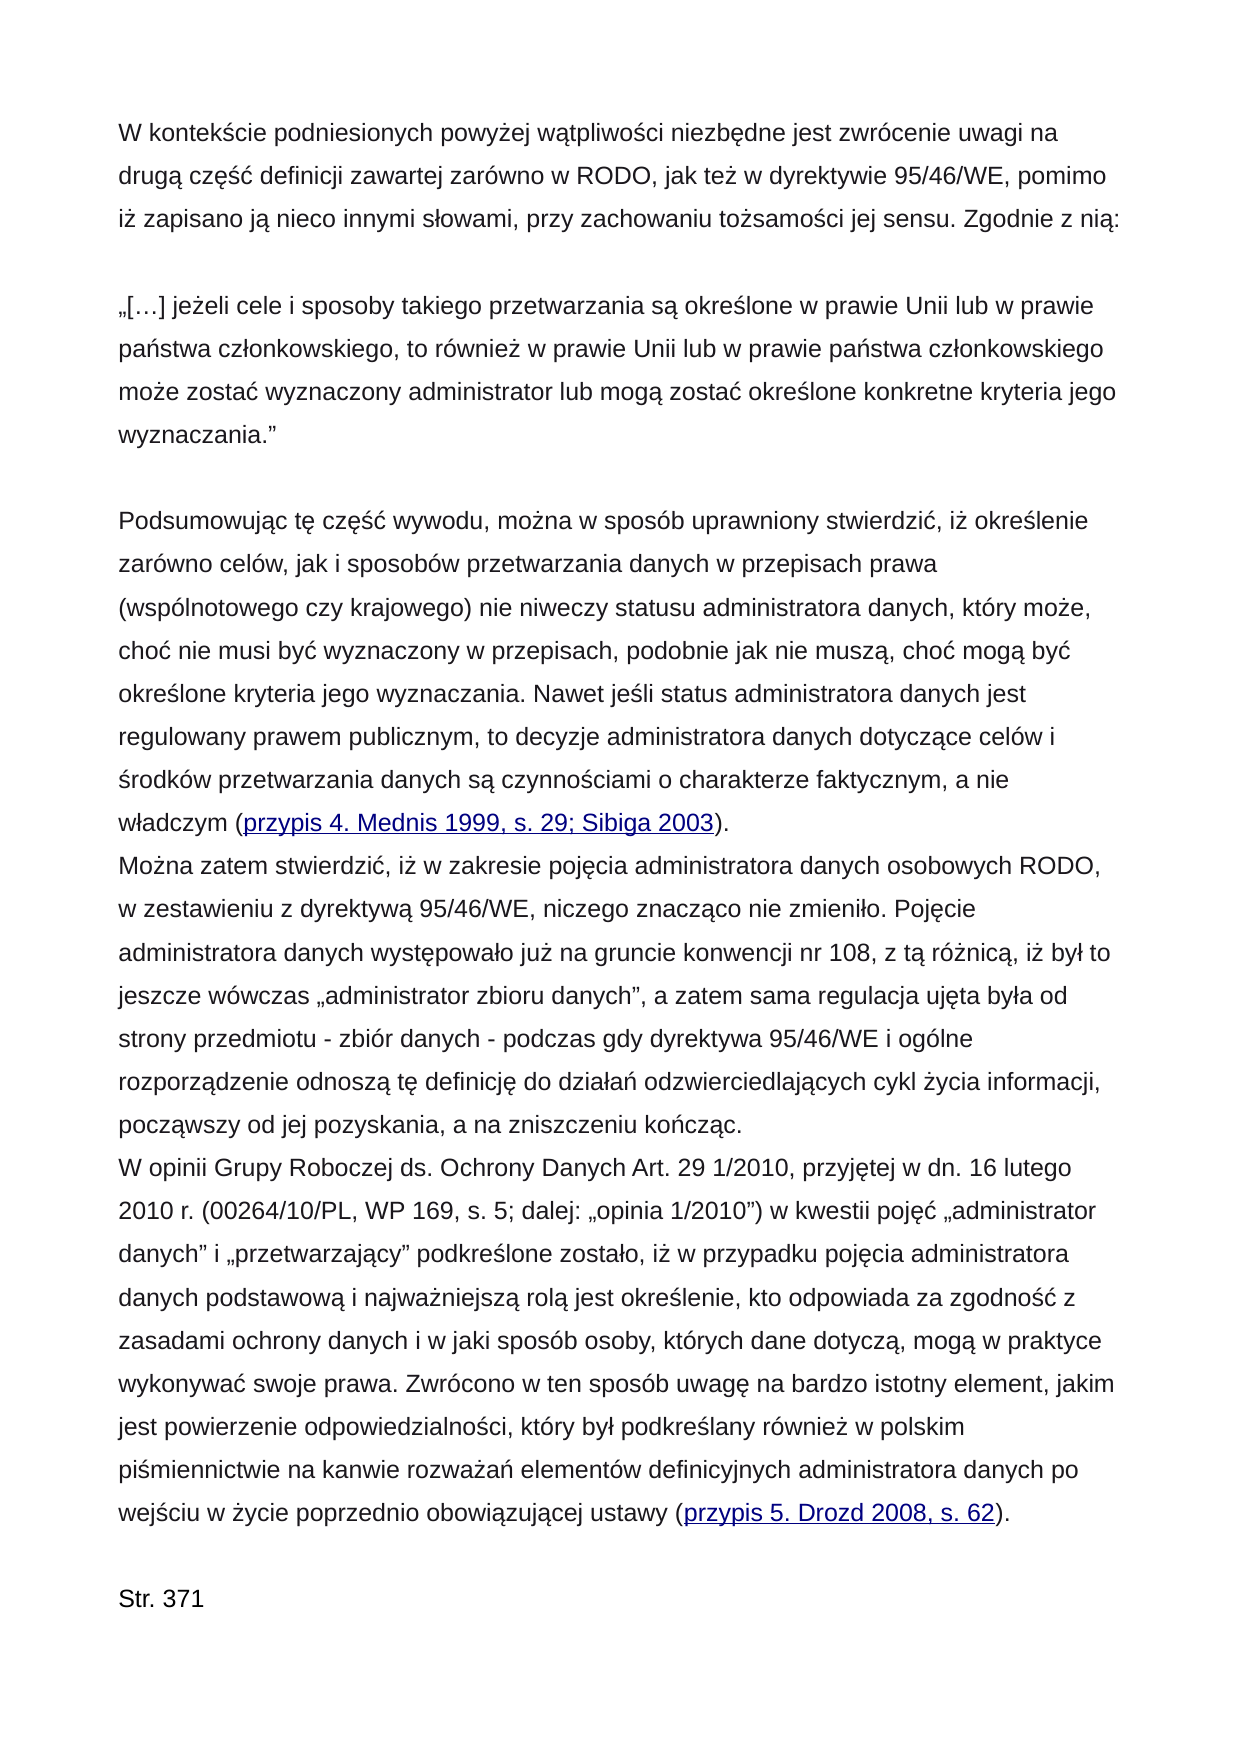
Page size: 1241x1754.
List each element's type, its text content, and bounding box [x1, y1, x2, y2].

text Można zatem stwierdzić, iż w zakresie pojęcia administratora danych osobowych RODO, w zestawieniu z dyrektywą 95/46/WE, niczego znacząco nie zmieniło. Pojęcie administratora danych występowało już na gruncie konwencji nr 108, z tą różnicą, iż był to jeszcze wówczas „administrator zbioru danych”, a zatem sama regulacja ujęta była od strony przedmiotu - zbiór danych - podczas gdy dyrektywa 95/46/WE i ogólne rozporządzenie odnoszą tę definicję do działań odzwierciedlających cykl życia informacji, począwszy od jej pozyskania, a na zniszczeniu kończąc. [118, 851, 1122, 1139]
text W opinii Grupy Roboczej ds. Ochrony Danych Art. 29 1/2010, przyjętej w dn. 16 lutego 2010 r. (00264/10/PL, WP 169, s. 5; dalej: „opinia 1/2010”) w kwestii pojęć „administrator danych” i „przetwarzający” podkreślone zostało, iż w przypadku pojęcia administratora danych podstawową i najważniejszą rolą jest określenie, kto odpowiada za zgodność z zasadami ochrony danych i w jaki sposób osoby, których dane dotyczą, mogą w praktyce wykonywać swoje prawa. Zwrócono w ten sposób uwagę na bardzo istotny element, jakim jest powierzenie odpowiedzialności, który był podkreślany również w polskim piśmiennictwie na kanwie rozważań elementów definicyjnych administratora danych po wejściu w życie poprzednio obowiązującej ustawy (przypis 5. Drozd 2008, s. 62). [118, 1153, 1122, 1527]
text Podsumowując tę część wywodu, można w sposób uprawniony stwierdzić, iż określenie zarówno celów, jak i sposobów przetwarzania danych w przepisach prawa (wspólnotowego czy krajowego) nie niweczy statusu administratora danych, który może, choć nie musi być wyznaczony w przepisach, podobnie jak nie muszą, choć mogą być określone kryteria jego wyznaczania. Nawet jeśli status administratora danych jest regulowany prawem publicznym, to decyzje administratora danych dotyczące celów i środków przetwarzania danych są czynnościami o charakterze faktycznym, a nie władczym (przypis 4. Mednis 1999, s. 29; Sibiga 2003). [118, 506, 1122, 837]
text „[…] jeżeli cele i sposoby takiego przetwarzania są określone w prawie Unii lub w prawie państwa członkowskiego, to również w prawie Unii lub w prawie państwa członkowskiego może zostać wyznaczony administrator lub mogą zostać określone konkretne kryteria jego wyznaczania.” [118, 291, 1122, 449]
text W kontekście podniesionych powyżej wątpliwości niezbędne jest zwrócenie uwagi na drugą część definicji zawartej zarówno w RODO, jak też w dyrektywie 95/46/WE, pomimo iż zapisano ją nieco innymi słowami, przy zachowaniu tożsamości jej sensu. Zgodnie z nią: [118, 118, 1122, 233]
text Str. 371 [118, 1584, 1122, 1613]
